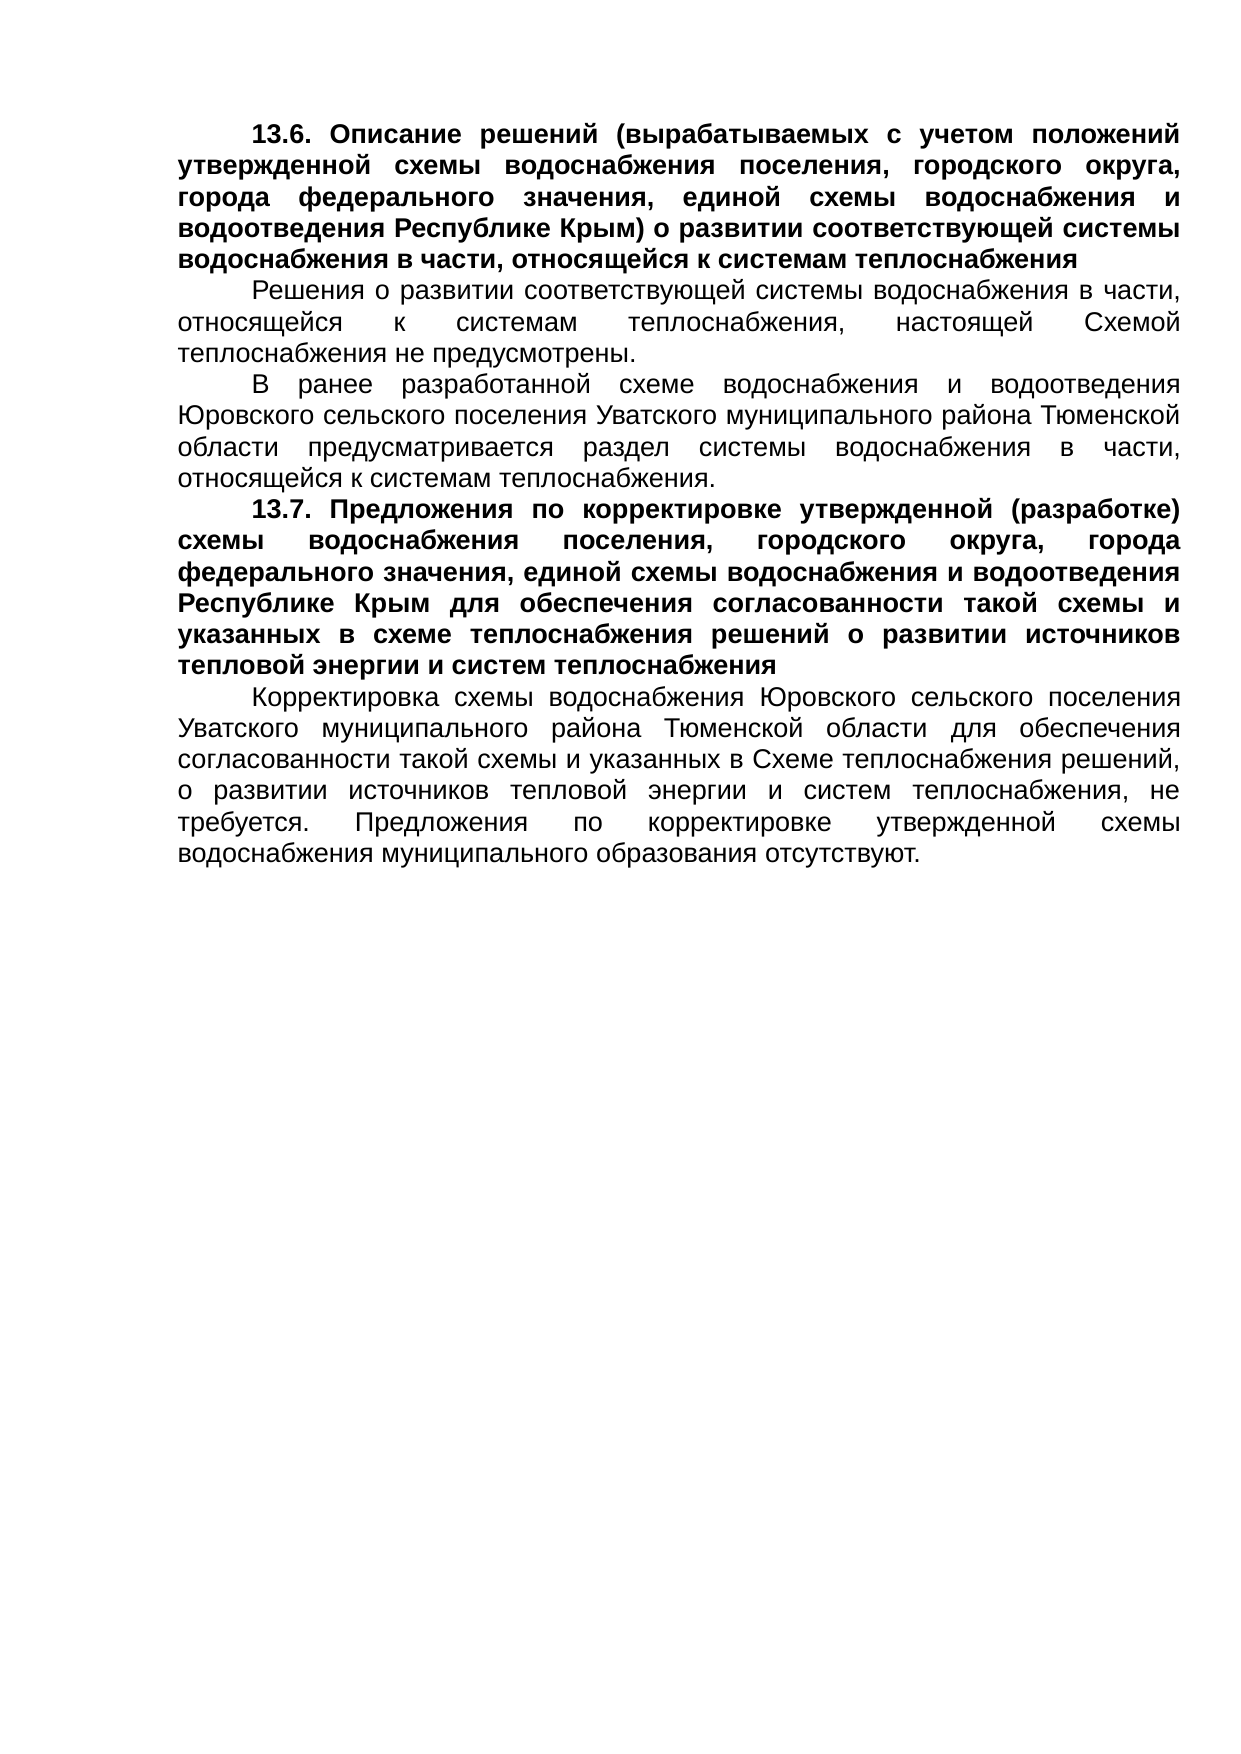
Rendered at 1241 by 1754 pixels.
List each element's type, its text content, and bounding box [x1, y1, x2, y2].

list Решения о развитии соответствующей системы водоснабжения в части, относящейся к системам теплоснабжения, настоящей Схемой теплоснабжения не предусмотрены. [177, 274, 1181, 368]
subtitle 13.6. Описание решений (вырабатываемых с учетом положений утвержденной схемы водоснабжения поселения, городского округа, города федерального значения, единой схемы водоснабжения и водоотведения Республике Крым) о развитии соответствующей системы водоснабжения в части, относящейся к системам теплоснабжения [177, 118, 1181, 274]
subtitle 13.7. Предложения по корректировке утвержденной (разработке) схемы водоснабжения поселения, городского округа, города федерального значения, единой схемы водоснабжения и водоотведения Республике Крым для обеспечения согласованности такой схемы и указанных в схеме теплоснабжения решений о развитии источников тепловой энергии и систем теплоснабжения [177, 493, 1181, 681]
list Корректировка схемы водоснабжения Юровского сельского поселения Уватского муниципального района Тюменской области для обеспечения согласованности такой схемы и указанных в Схеме теплоснабжения решений, о развитии источников тепловой энергии и систем теплоснабжения, не требуется. Предложения по корректировке утвержденной схемы водоснабжения муниципального образования отсутствуют. [177, 681, 1181, 868]
text В ранее разработанной схеме водоснабжения и водоотведения Юровского сельского поселения Уватского муниципального района Тюменской области предусматривается раздел системы водоснабжения в части, относящейся к системам теплоснабжения. [177, 368, 1181, 493]
